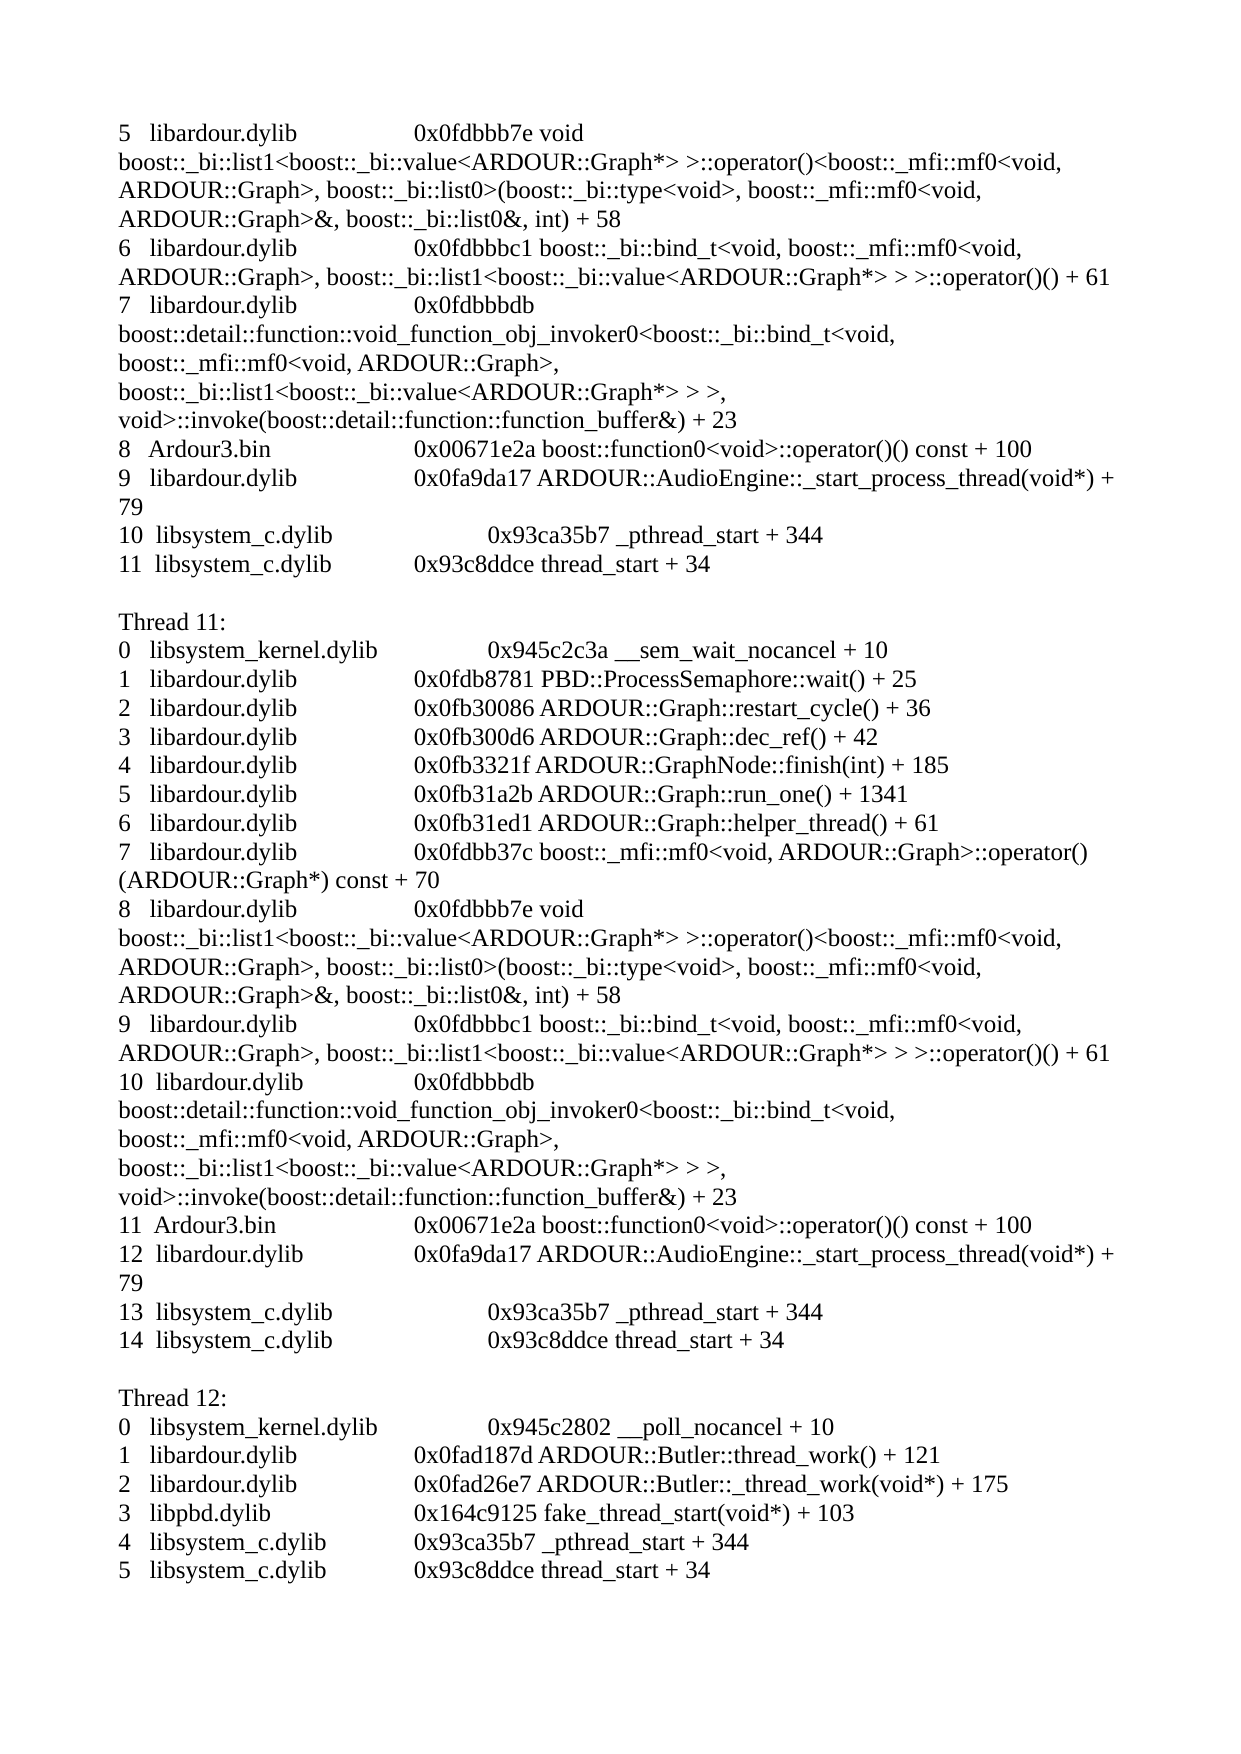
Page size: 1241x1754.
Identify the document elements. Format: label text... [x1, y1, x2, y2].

text Thread 12: [118, 1383, 1122, 1412]
text 5 libardour.dylib 0x0fdbbb7e void boost::_bi::list1<boost::_bi::value<ARDOUR::Graph*> >::operator()<boost::_mfi::mf0<void, ARDOUR::Graph>, boost::_bi::list0>(boost::_bi::type<void>, boost::_mfi::mf0<void, ARDOUR::Graph>&, boost::_bi::list0&, int) + 58 [118, 118, 1122, 233]
text 11 libsystem_c.dylib 0x93c8ddce thread_start + 34 [118, 549, 1122, 578]
text 0 libsystem_kernel.dylib 0x945c2802 __poll_nocancel + 10 [118, 1412, 1122, 1441]
text 13 libsystem_c.dylib 0x93ca35b7 _pthread_start + 344 [118, 1297, 1122, 1326]
text 7 libardour.dylib 0x0fdbb37c boost::_mfi::mf0<void, ARDOUR::Graph>::operator()(ARDOUR::Graph*) const + 70 [118, 837, 1122, 894]
text 0 libsystem_kernel.dylib 0x945c2c3a __sem_wait_nocancel + 10 [118, 636, 1122, 664]
text 1 libardour.dylib 0x0fdb8781 PBD::ProcessSemaphore::wait() + 25 [118, 664, 1122, 693]
text 12 libardour.dylib 0x0fa9da17 ARDOUR::AudioEngine::_start_process_thread(void*) + 79 [118, 1239, 1122, 1297]
text 14 libsystem_c.dylib 0x93c8ddce thread_start + 34 [118, 1326, 1122, 1354]
text 3 libardour.dylib 0x0fb300d6 ARDOUR::Graph::dec_ref() + 42 [118, 722, 1122, 751]
text 6 libardour.dylib 0x0fdbbbc1 boost::_bi::bind_t<void, boost::_mfi::mf0<void, ARDOUR::Graph>, boost::_bi::list1<boost::_bi::value<ARDOUR::Graph*> > >::operator()() + 61 [118, 233, 1122, 291]
text 11 Ardour3.bin 0x00671e2a boost::function0<void>::operator()() const + 100 [118, 1211, 1122, 1239]
text 6 libardour.dylib 0x0fb31ed1 ARDOUR::Graph::helper_thread() + 61 [118, 808, 1122, 837]
text 5 libardour.dylib 0x0fb31a2b ARDOUR::Graph::run_one() + 1341 [118, 779, 1122, 808]
text 5 libsystem_c.dylib 0x93c8ddce thread_start + 34 [118, 1556, 1122, 1584]
text 1 libardour.dylib 0x0fad187d ARDOUR::Butler::thread_work() + 121 [118, 1441, 1122, 1469]
text 10 libardour.dylib 0x0fdbbbdb boost::detail::function::void_function_obj_invoker0<boost::_bi::bind_t<void, boost::_mfi::mf0<void, ARDOUR::Graph>, boost::_bi::list1<boost::_bi::value<ARDOUR::Graph*> > >, void>::invoke(boost::detail::function::function_buffer&) + 23 [118, 1067, 1122, 1211]
text 9 libardour.dylib 0x0fdbbbc1 boost::_bi::bind_t<void, boost::_mfi::mf0<void, ARDOUR::Graph>, boost::_bi::list1<boost::_bi::value<ARDOUR::Graph*> > >::operator()() + 61 [118, 1009, 1122, 1067]
text Thread 11: [118, 607, 1122, 636]
text 9 libardour.dylib 0x0fa9da17 ARDOUR::AudioEngine::_start_process_thread(void*) + 79 [118, 463, 1122, 521]
text 4 libardour.dylib 0x0fb3321f ARDOUR::GraphNode::finish(int) + 185 [118, 751, 1122, 779]
text 3 libpbd.dylib 0x164c9125 fake_thread_start(void*) + 103 [118, 1498, 1122, 1527]
text 8 Ardour3.bin 0x00671e2a boost::function0<void>::operator()() const + 100 [118, 434, 1122, 463]
text 10 libsystem_c.dylib 0x93ca35b7 _pthread_start + 344 [118, 521, 1122, 549]
text 4 libsystem_c.dylib 0x93ca35b7 _pthread_start + 344 [118, 1527, 1122, 1556]
text 8 libardour.dylib 0x0fdbbb7e void boost::_bi::list1<boost::_bi::value<ARDOUR::Graph*> >::operator()<boost::_mfi::mf0<void, ARDOUR::Graph>, boost::_bi::list0>(boost::_bi::type<void>, boost::_mfi::mf0<void, ARDOUR::Graph>&, boost::_bi::list0&, int) + 58 [118, 894, 1122, 1009]
text 7 libardour.dylib 0x0fdbbbdb boost::detail::function::void_function_obj_invoker0<boost::_bi::bind_t<void, boost::_mfi::mf0<void, ARDOUR::Graph>, boost::_bi::list1<boost::_bi::value<ARDOUR::Graph*> > >, void>::invoke(boost::detail::function::function_buffer&) + 23 [118, 291, 1122, 434]
text 2 libardour.dylib 0x0fb30086 ARDOUR::Graph::restart_cycle() + 36 [118, 693, 1122, 722]
text 2 libardour.dylib 0x0fad26e7 ARDOUR::Butler::_thread_work(void*) + 175 [118, 1469, 1122, 1498]
